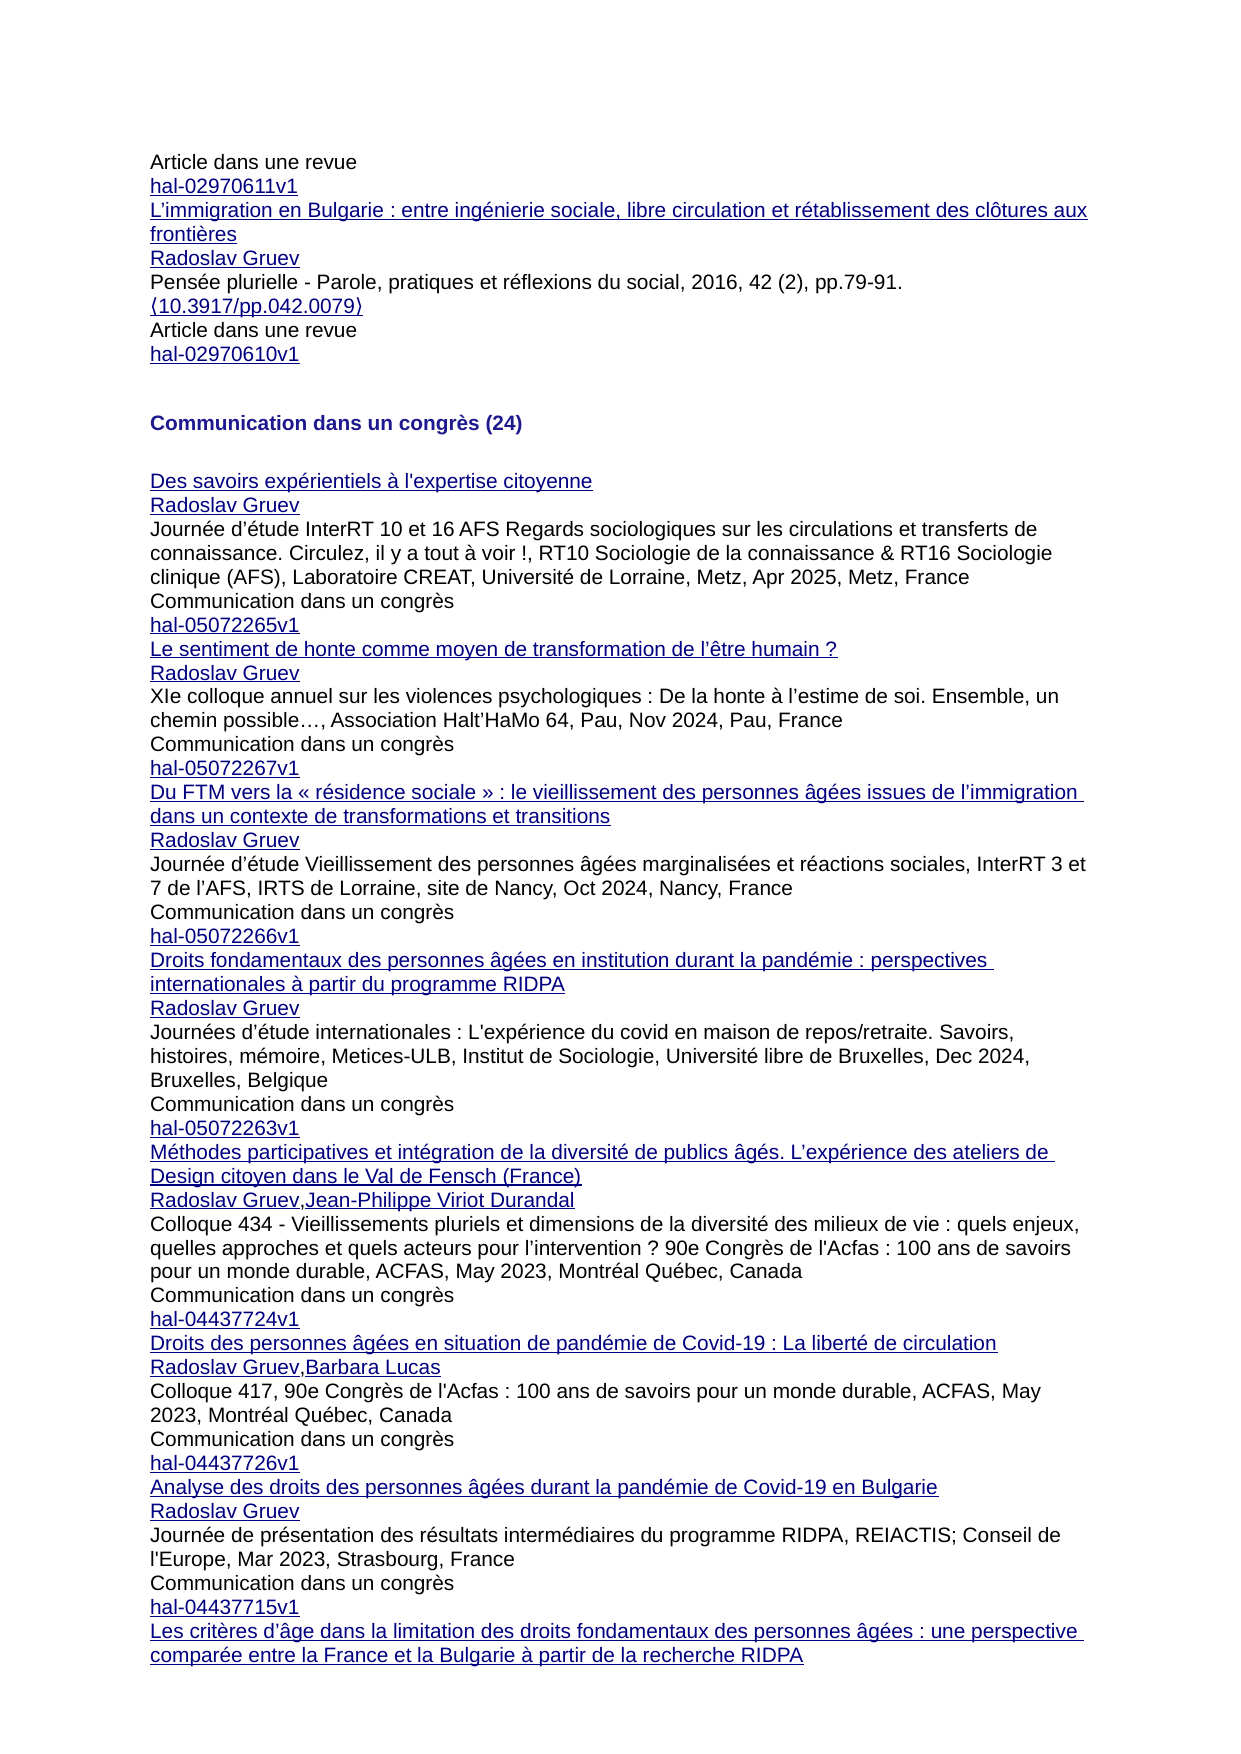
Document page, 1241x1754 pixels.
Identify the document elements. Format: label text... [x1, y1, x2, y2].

subtitle Communication dans un congrès (24) [150, 410, 1090, 434]
table_cell Les critères d’âge dans la limitation des droits fondamentaux des personnes âgées : une perspective comparée entre la France et la Bulgarie à partir de la recherche RIDPA [150, 1619, 1090, 1667]
table_cell Droits fondamentaux des personnes âgées en institution durant la pandémie : perspectives internationales à partir du programme RIDPA Radoslav Gruev Journées d’étude internationales : L'expérience du covid en maison de repos/retraite. Savoirs, histoires, mémoire, Metices-ULB, Institut de Sociologie, Université libre de Bruxelles, Dec 2024, Bruxelles, Belgique Communication dans un congrès hal-05072263v1 [150, 948, 1090, 1139]
table_cell Analyse des droits des personnes âgées durant la pandémie de Covid-19 en Bulgarie Radoslav Gruev Journée de présentation des résultats intermédiaires du programme RIDPA, REIACTIS; Conseil de l'Europe, Mar 2023, Strasbourg, France Communication dans un congrès hal-04437715v1 [150, 1475, 1090, 1619]
table_cell L’immigration en Bulgarie : entre ingénierie sociale, libre circulation et rétablissement des clôtures aux frontières Radoslav Gruev Pensée plurielle - Parole, pratiques et réflexions du social, 2016, 42 (2), pp.79-91. ⟨10.3917/pp.042.0079⟩ Article dans une revue hal-02970610v1 [150, 198, 1090, 366]
table_cell Méthodes participatives et intégration de la diversité de publics âgés. L’expérience des ateliers de Design citoyen dans le Val de Fensch (France) Radoslav Gruev,Jean-Philippe Viriot Durandal Colloque 434 - Vieillissements pluriels et dimensions de la diversité des milieux de vie : quels enjeux, quelles approches et quels acteurs pour l’intervention ? 90e Congrès de l'Acfas : 100 ans de savoirs pour un monde durable, ACFAS, May 2023, Montréal Québec, Canada Communication dans un congrès hal-04437724v1 [150, 1140, 1090, 1331]
table_cell Le sentiment de honte comme moyen de transformation de l’être humain ? Radoslav Gruev XIe colloque annuel sur les violences psychologiques : De la honte à l’estime de soi. Ensemble, un chemin possible…, Association Halt’HaMo 64, Pau, Nov 2024, Pau, France Communication dans un congrès hal-05072267v1 [150, 636, 1090, 780]
table_cell Droits des personnes âgées en situation de pandémie de Covid-19 : La liberté de circulation Radoslav Gruev,Barbara Lucas Colloque 417, 90e Congrès de l'Acfas : 100 ans de savoirs pour un monde durable, ACFAS, May 2023, Montréal Québec, Canada Communication dans un congrès hal-04437726v1 [150, 1331, 1090, 1475]
table_cell Article dans une revue hal-02970611v1 [150, 150, 1090, 198]
table_header Des savoirs expérientiels à l'expertise citoyenne Radoslav Gruev Journée d’étude InterRT 10 et 16 AFS Regards sociologiques sur les circulations et transferts de connaissance. Circulez, il y a tout à voir !, RT10 Sociologie de la connaissance & RT16 Sociologie clinique (AFS), Laboratoire CREAT, Université de Lorraine, Metz, Apr 2025, Metz, France Communication dans un congrès hal-05072265v1 [150, 469, 1090, 636]
table_cell Du FTM vers la « résidence sociale » : le vieillissement des personnes âgées issues de l’immigration dans un contexte de transformations et transitions Radoslav Gruev Journée d’étude Vieillissement des personnes âgées marginalisées et réactions sociales, InterRT 3 et 7 de l’AFS, IRTS de Lorraine, site de Nancy, Oct 2024, Nancy, France Communication dans un congrès hal-05072266v1 [150, 780, 1090, 948]
